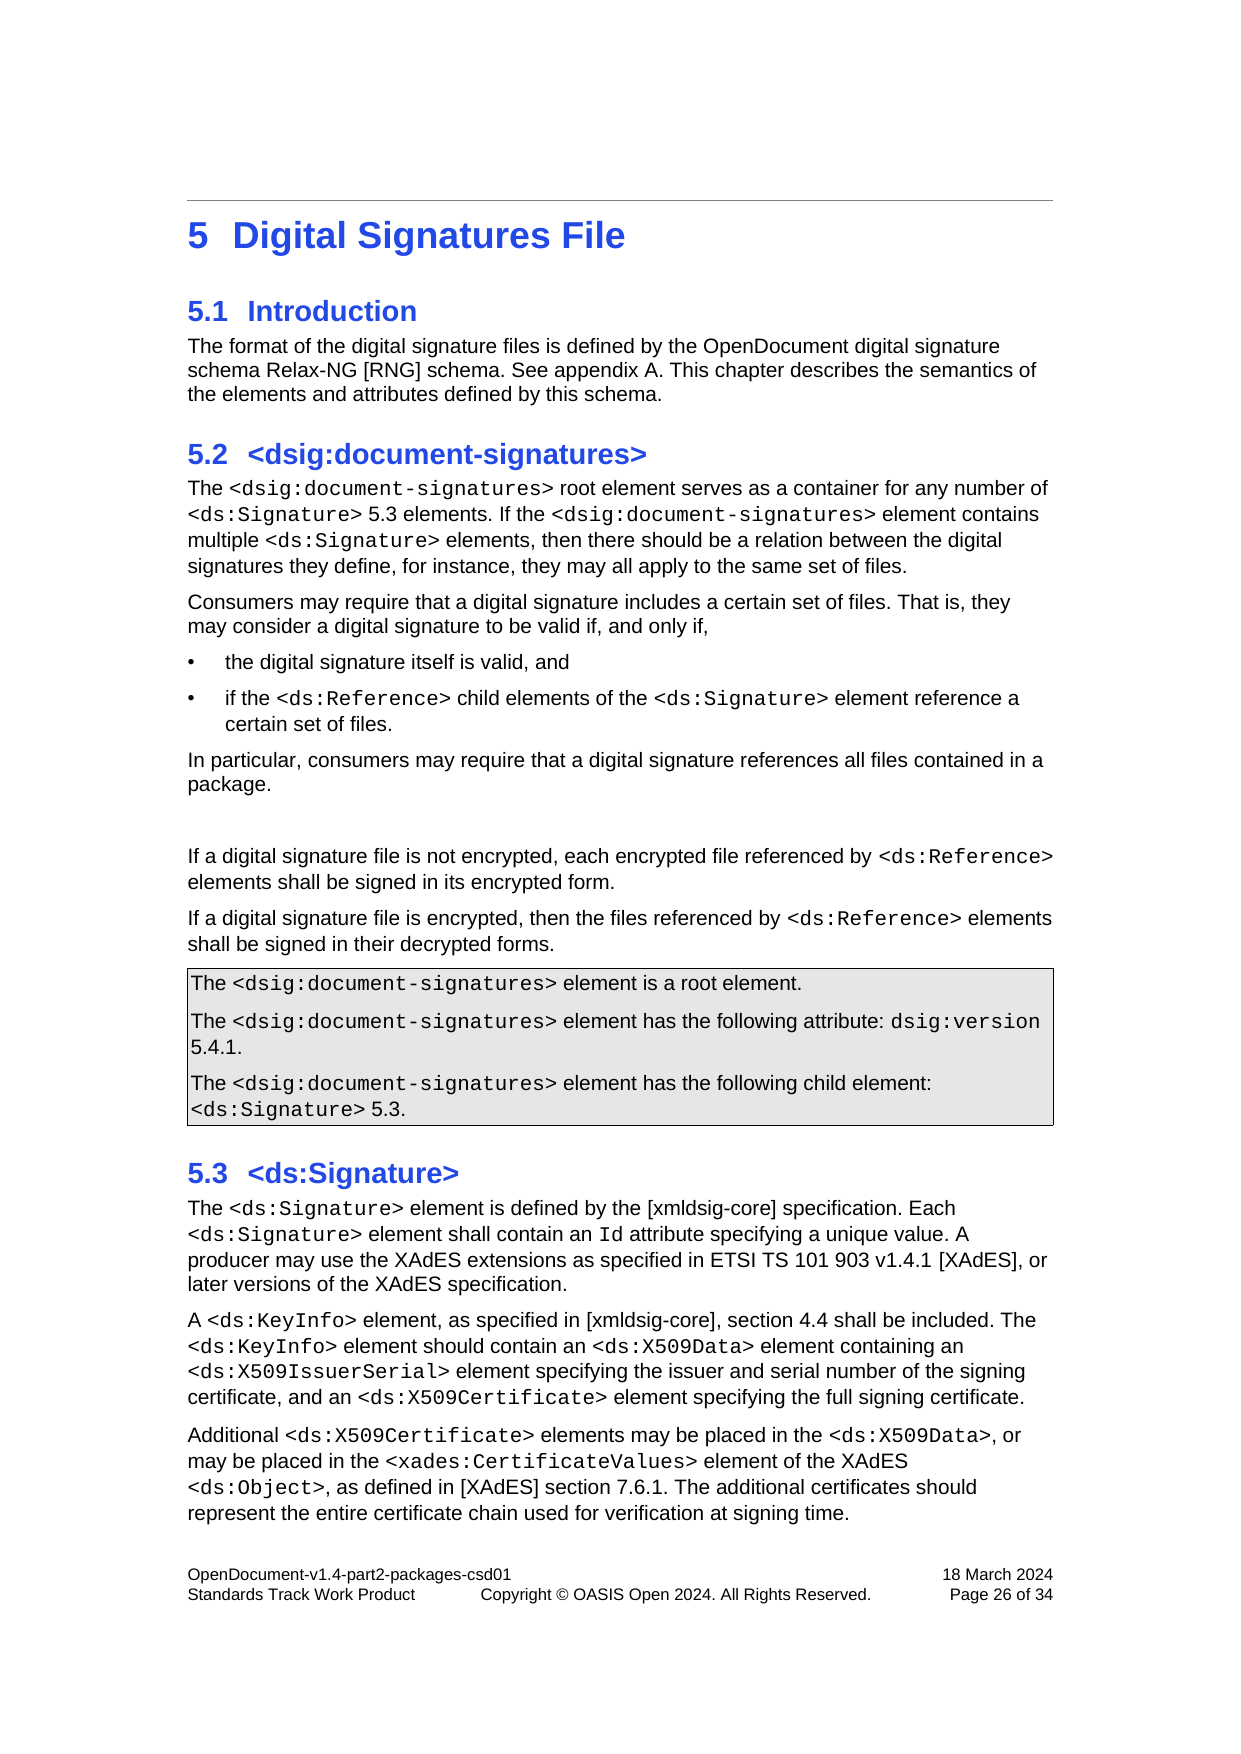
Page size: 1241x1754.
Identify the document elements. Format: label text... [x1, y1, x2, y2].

subtitle <ds:Signature> [187, 1156, 1053, 1190]
text A <ds:KeyInfo> element, as specified in [xmldsig-core], section 4.4 shall be included. The <ds:KeyInfo> element should contain an <ds:X509Data> element containing an <ds:X509IssuerSerial> element specifying the issuer and serial number of the signing certificate, and an <ds:X509Certificate> element specifying the full signing certificate. [187, 1308, 1053, 1411]
text In particular, consumers may require that a digital signature references all files contained in a package. [187, 748, 1053, 796]
text If a digital signature file is encrypted, then the files referenced by <ds:Reference> elements shall be signed in their decrypted forms. [187, 906, 1053, 956]
list The <dsig:document-signatures> element has the following child element: <ds:Signature> 5.3. [188, 1067, 1053, 1125]
text Consumers may require that a digital signature includes a certain set of files. That is, they may consider a digital signature to be valid if, and only if, [187, 590, 1053, 638]
subtitle <dsig:document-signatures> [187, 437, 1053, 470]
text The format of the digital signature files is defined by the OpenDocument digital signature schema Relax-NG [RNG] schema. See appendix A. This chapter describes the semantics of the elements and attributes defined by this schema. [187, 334, 1053, 406]
text If a digital signature file is not encrypted, each encrypted file referenced by <ds:Reference> elements shall be signed in its encrypted form. [187, 844, 1053, 894]
list the digital signature itself is valid, and [187, 650, 1053, 674]
text The <dsig:document-signatures> root element serves as a container for any number of <ds:Signature> 5.3 elements. If the <dsig:document-signatures> element contains multiple <ds:Signature> elements, then there should be a relation between the digital signatures they define, for instance, they may all apply to the same set of files. [187, 476, 1053, 578]
text Additional <ds:X509Certificate> elements may be placed in the <ds:X509Data>, or may be placed in the <xades:CertificateValues> element of the XAdES <ds:Object>, as defined in [XAdES] section 7.6.1. The additional certificates should represent the entire certificate chain used for verification at signing time. [187, 1423, 1053, 1524]
subtitle Digital Signatures File [187, 201, 1053, 257]
list The <dsig:document-signatures> element has the following attribute: dsig:version 5.4.1. [188, 1006, 1053, 1058]
subtitle Introduction [187, 294, 1053, 328]
list The <dsig:document-signatures> element is a root element. [188, 969, 1053, 997]
text The <ds:Signature> element is defined by the [xmldsig-core] specification. Each <ds:Signature> element shall contain an Id attribute specifying a unique value. A producer may use the XAdES extensions as specified in ETSI TS 101 903 v1.4.1 [XAdES], or later versions of the XAdES specification. [187, 1196, 1053, 1296]
list if the <ds:Reference> child elements of the <ds:Signature> element reference a certain set of files. [187, 686, 1053, 736]
